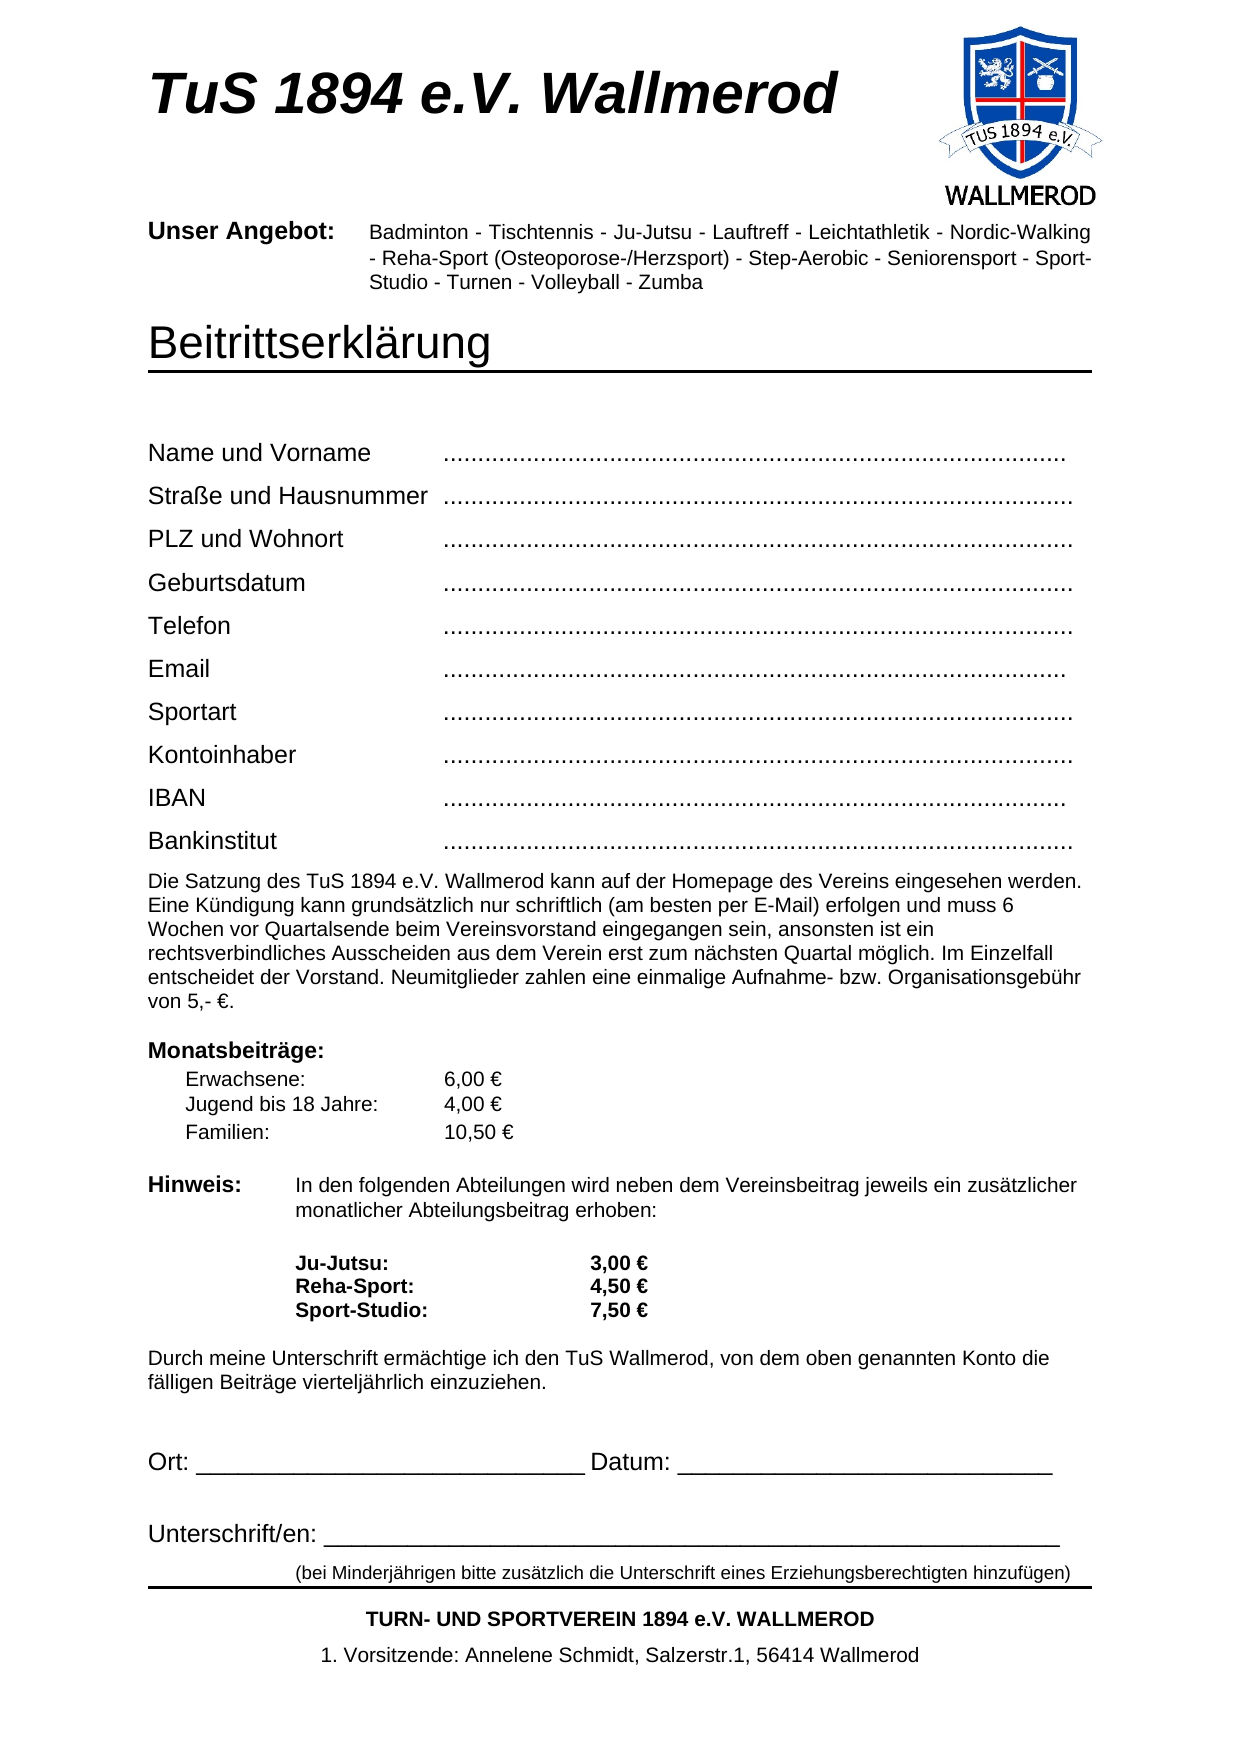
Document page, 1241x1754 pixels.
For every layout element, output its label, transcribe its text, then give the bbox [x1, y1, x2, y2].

text Jugend bis 18 Jahre: 4,00 € [185, 1092, 1092, 1116]
subtitle TURN- UND SPORTVEREIN 1894 e.V. WALLMEROD [148, 1607, 1092, 1631]
text IBAN .......................................................................................... [148, 783, 1092, 812]
text (bei Minderjährigen bitte zusätzlich die Unterschrift eines Erziehungsberechtigten hinzufügen) [148, 1562, 1092, 1586]
text Name und Vorname .......................................................................................... [148, 438, 1092, 467]
subtitle Hinweis: In den folgenden Abteilungen wird neben dem Vereinsbeitrag jeweils ein zusätzlicher monatlicher Abteilungsbeitrag erhoben: [148, 1171, 1092, 1222]
subtitle 1. Vorsitzende: Annelene Schmidt, Salzerstr.1, 56414 Wallmerod [148, 1643, 1092, 1667]
text Sport-Studio: 7,50 € [221, 1298, 1092, 1322]
text Sportart ........................................................................................... [148, 697, 1092, 726]
subtitle Beitrittserklärung [148, 315, 1092, 370]
subtitle Unterschrift/en: _____________________________________________________ [148, 1519, 1092, 1548]
text Bankinstitut ........................................................................................... [148, 826, 1092, 855]
text Telefon ........................................................................................... [148, 611, 1092, 639]
text Erwachsene: 6,00 € [185, 1063, 1092, 1092]
text TuS 1894 e.V. Wallmerod [148, 59, 929, 126]
text Email .......................................................................................... [148, 654, 1092, 682]
text Unser Angebot: Badminton - Tischtennis - Ju-Jutsu - Lauftreff - Leichtathletik - Nordic-Walking - Reha-Sport (Osteoporose-/Herzsport) - Step-Aerobic - Seniorensport - Sport-Studio - Turnen - Volleyball - Zumba [148, 212, 1092, 294]
text Straße und Hausnummer ........................................................................................... [148, 481, 1092, 510]
text Familien: 10,50 € [185, 1116, 1092, 1145]
text Durch meine Unterschrift ermächtige ich den TuS Wallmerod, von dem oben genannten Konto die fälligen Beiträge vierteljährlich einzuziehen. [148, 1346, 1092, 1394]
text Die Satzung des TuS 1894 e.V. Wallmerod kann auf der Homepage des Vereins eingesehen werden. Eine Kündigung kann grundsätzlich nur schriftlich (am besten per E-Mail) erfolgen und muss 6 Wochen vor Quartalsende beim Vereinsvorstand eingegangen sein, ansonsten ist ein rechtsverbindliches Ausscheiden aus dem Verein erst zum nächsten Quartal möglich. Im Einzelfall entscheidet der Vorstand. Neumitglieder zahlen eine einmalige Aufnahme- bzw. Organisationsgebühr von 5,- €. [148, 869, 1092, 1013]
text Ort: ____________________________ Datum: ___________________________ [148, 1447, 1092, 1476]
text Kontoinhaber ........................................................................................... [148, 740, 1092, 769]
text PLZ und Wohnort ........................................................................................... [148, 524, 1092, 553]
text Reha-Sport: 4,50 € [221, 1274, 1092, 1298]
subtitle Monatsbeiträge: [148, 1037, 1092, 1063]
text Geburtsdatum ........................................................................................... [148, 567, 1092, 596]
text Ju-Jutsu: 3,00 € [221, 1250, 1092, 1274]
